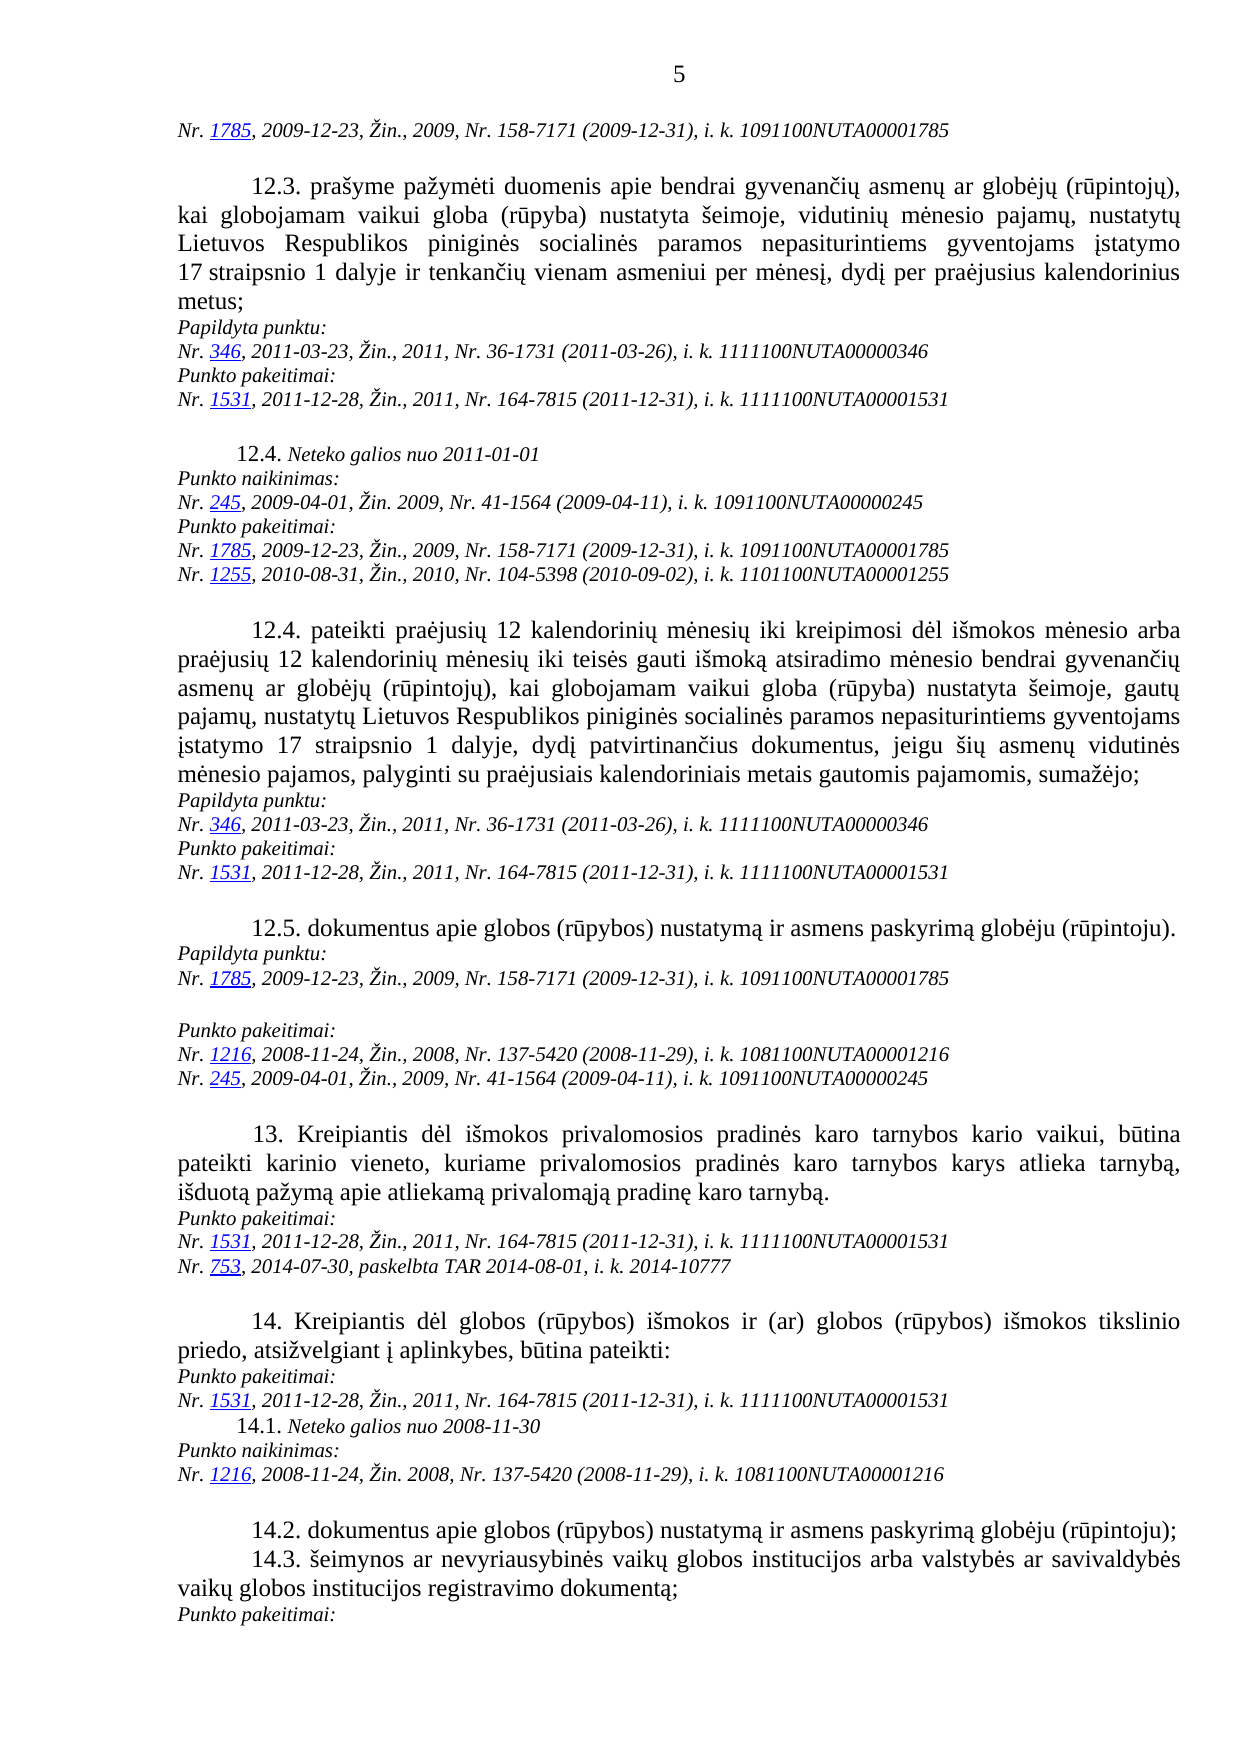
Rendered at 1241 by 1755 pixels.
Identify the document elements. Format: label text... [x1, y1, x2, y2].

text Nr. 1216, 2008-11-24, Žin., 2008, Nr. 137-5420 (2008-11-29), i. k. 1081100NUTA00001216 [177, 1042, 1181, 1066]
text 12.3. prašyme pažymėti duomenis apie bendrai gyvenančių asmenų ar globėjų (rūpintojų), kai globojamam vaikui globa (rūpyba) nustatyta šeimoje, vidutinių mėnesio pajamų, nustatytų Lietuvos Respublikos piniginės socialinės paramos nepasiturintiems gyventojams įstatymo 17 straipsnio 1 dalyje ir tenkančių vienam asmeniui per mėnesį, dydį per praėjusius kalendorinius metus; [177, 171, 1181, 315]
text Punkto pakeitimai: [177, 836, 1181, 860]
text 13. Kreipiantis dėl išmokos privalomosios pradinės karo tarnybos kario vaikui, būtina pateikti karinio vieneto, kuriame privalomosios pradinės karo tarnybos karys atlieka tarnybą, išduotą pažymą apie atliekamą privalomąją pradinę karo tarnybą. [177, 1119, 1181, 1205]
text Nr. 346, 2011-03-23, Žin., 2011, Nr. 36-1731 (2011-03-26), i. k. 1111100NUTA00000346 [177, 812, 1181, 836]
text Punkto pakeitimai: [177, 514, 1181, 538]
text 14.3. šeimynos ar nevyriausybinės vaikų globos institucijos arba valstybės ar savivaldybės vaikų globos institucijos registravimo dokumentą; [177, 1544, 1181, 1601]
text Punkto pakeitimai: [177, 363, 1181, 387]
text Punkto pakeitimai: [177, 1205, 1181, 1229]
text Nr. 753, 2014-07-30, paskelbta TAR 2014-08-01, i. k. 2014-10777 [177, 1253, 1181, 1278]
text 14.2. dokumentus apie globos (rūpybos) nustatymą ir asmens paskyrimą globėju (rūpintoju); [177, 1515, 1181, 1544]
text Nr. 1255, 2010-08-31, Žin., 2010, Nr. 104-5398 (2010-09-02), i. k. 1101100NUTA00001255 [177, 562, 1181, 586]
text Nr. 346, 2011-03-23, Žin., 2011, Nr. 36-1731 (2011-03-26), i. k. 1111100NUTA00000346 [177, 339, 1181, 363]
text Nr. 245, 2009-04-01, Žin., 2009, Nr. 41-1564 (2009-04-11), i. k. 1091100NUTA00000245 [177, 1066, 1181, 1090]
text 12.4. pateikti praėjusių 12 kalendorinių mėnesių iki kreipimosi dėl išmokos mėnesio arba praėjusių 12 kalendorinių mėnesių iki teisės gauti išmoką atsiradimo mėnesio bendrai gyvenančių asmenų ar globėjų (rūpintojų), kai globojamam vaikui globa (rūpyba) nustatyta šeimoje, gautų pajamų, nustatytų Lietuvos Respublikos piniginės socialinės paramos nepasiturintiems gyventojams įstatymo 17 straipsnio 1 dalyje, dydį patvirtinančius dokumentus, jeigu šių asmenų vidutinės mėnesio pajamos, palyginti su praėjusiais kalendoriniais metais gautomis pajamomis, sumažėjo; [177, 615, 1181, 788]
text Punkto pakeitimai: [177, 1601, 1181, 1626]
text 12.4. Neteko galios nuo 2011-01-01 [177, 440, 1181, 466]
text Nr. 1531, 2011-12-28, Žin., 2011, Nr. 164-7815 (2011-12-31), i. k. 1111100NUTA00001531 [177, 1229, 1181, 1253]
text Nr. 1216, 2008-11-24, Žin. 2008, Nr. 137-5420 (2008-11-29), i. k. 1081100NUTA00001216 [177, 1462, 1181, 1486]
text Nr. 245, 2009-04-01, Žin. 2009, Nr. 41-1564 (2009-04-11), i. k. 1091100NUTA00000245 [177, 490, 1181, 514]
text 12.5. dokumentus apie globos (rūpybos) nustatymą ir asmens paskyrimą globėju (rūpintoju). [177, 913, 1181, 941]
text Punkto naikinimas: [177, 1438, 1181, 1462]
text Nr. 1531, 2011-12-28, Žin., 2011, Nr. 164-7815 (2011-12-31), i. k. 1111100NUTA00001531 [177, 860, 1181, 884]
text Nr. 1531, 2011-12-28, Žin., 2011, Nr. 164-7815 (2011-12-31), i. k. 1111100NUTA00001531 [177, 387, 1181, 411]
text Nr. 1785, 2009-12-23, Žin., 2009, Nr. 158-7171 (2009-12-31), i. k. 1091100NUTA00001785 [177, 118, 1181, 142]
text Nr. 1531, 2011-12-28, Žin., 2011, Nr. 164-7815 (2011-12-31), i. k. 1111100NUTA00001531 [177, 1388, 1181, 1412]
text Nr. 1785, 2009-12-23, Žin., 2009, Nr. 158-7171 (2009-12-31), i. k. 1091100NUTA00001785 [177, 538, 1181, 562]
text Nr. 1785, 2009-12-23, Žin., 2009, Nr. 158-7171 (2009-12-31), i. k. 1091100NUTA00001785 [177, 965, 1181, 989]
text Papildyta punktu: [177, 941, 1181, 965]
text 14. Kreipiantis dėl globos (rūpybos) išmokos ir (ar) globos (rūpybos) išmokos tikslinio priedo, atsižvelgiant į aplinkybes, būtina pateikti: [177, 1306, 1181, 1364]
text 14.1. Neteko galios nuo 2008-11-30 [177, 1412, 1181, 1438]
text Papildyta punktu: [177, 315, 1181, 339]
text Punkto naikinimas: [177, 466, 1181, 490]
text Papildyta punktu: [177, 788, 1181, 812]
text Punkto pakeitimai: [177, 1364, 1181, 1388]
text Punkto pakeitimai: [177, 1018, 1181, 1042]
